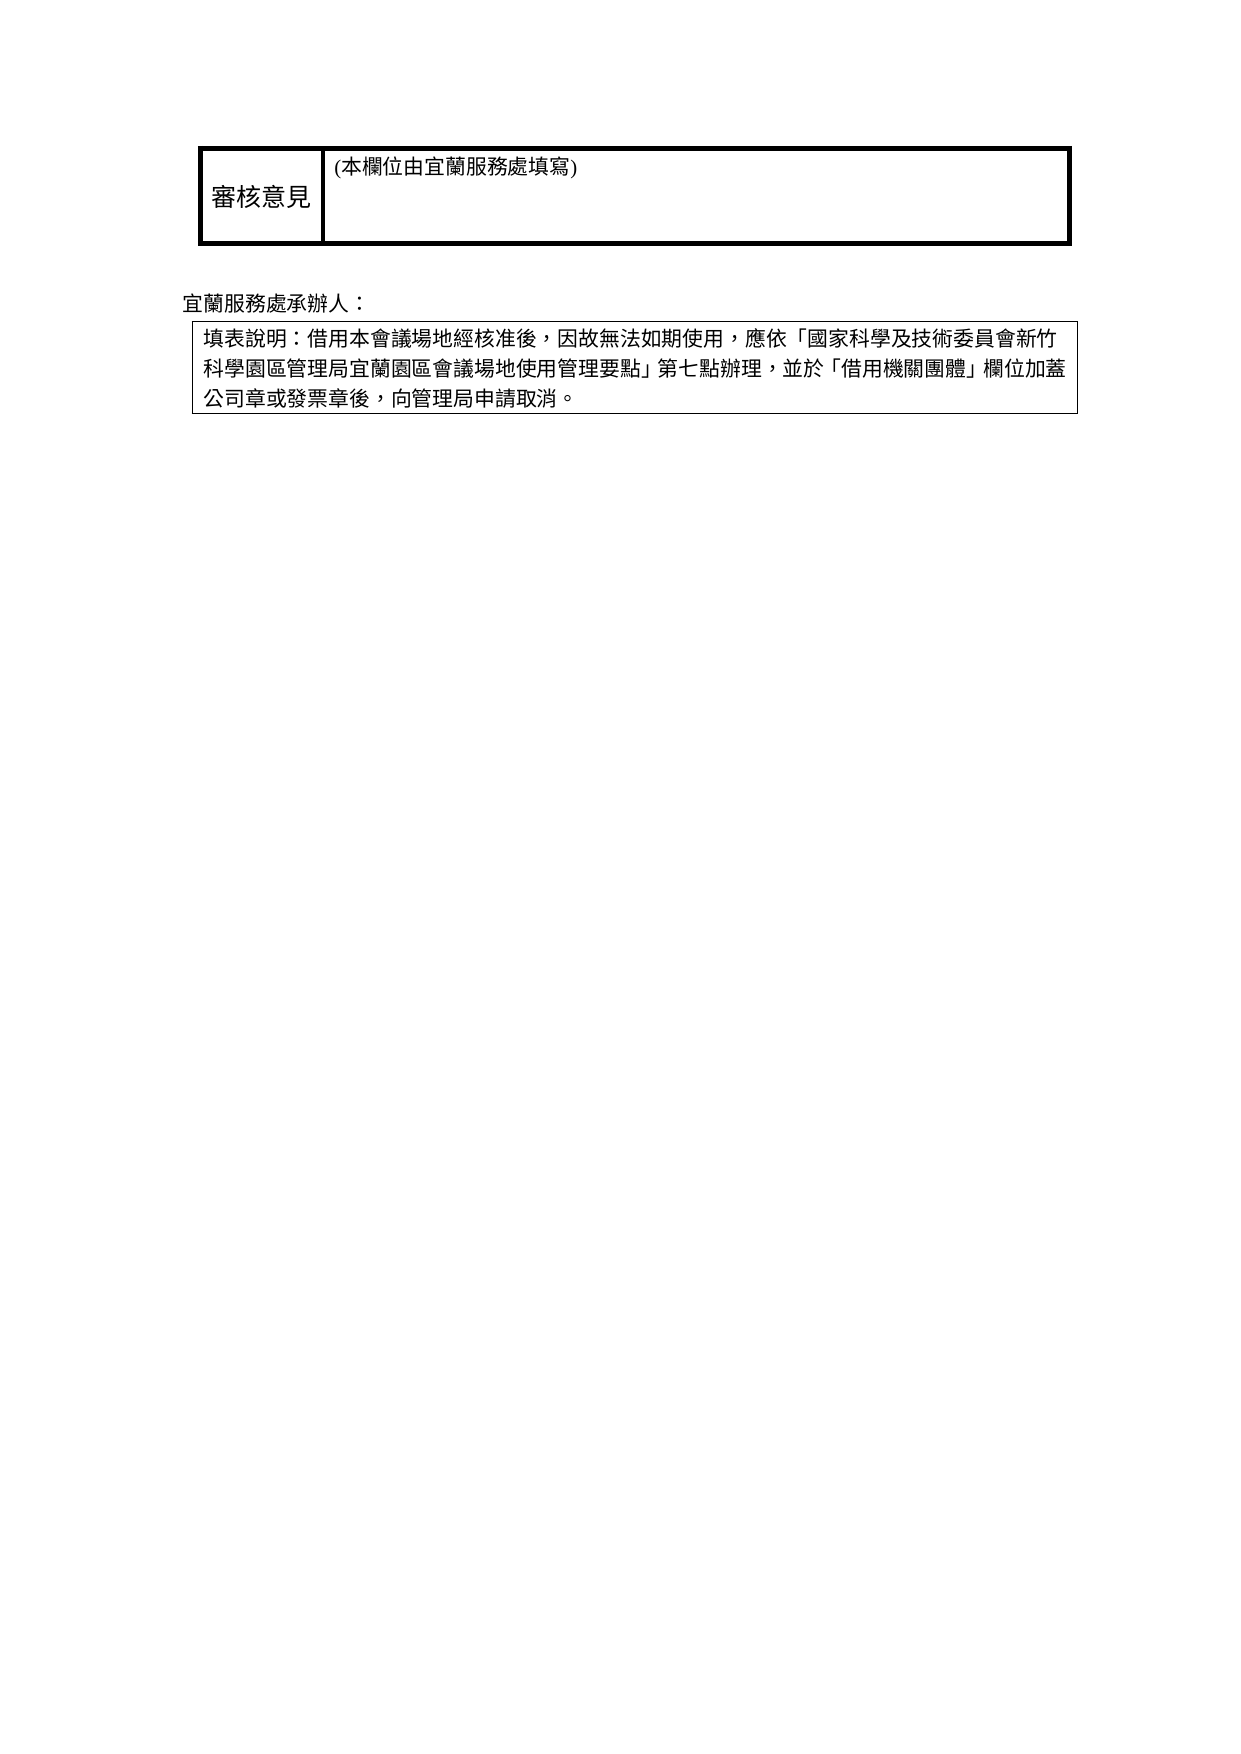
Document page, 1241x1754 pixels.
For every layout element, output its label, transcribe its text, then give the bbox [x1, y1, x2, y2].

table_header 填表說明：借用本會議場地經核准後，因故無法如期使用，應依「國家科學及技術委員會新竹科學園區管理局宜蘭園區會議場地使用管理要點」第七點辦理，並於「借用機關團體」欄位加蓋公司章或發票章後，向管理局申請取消。 [193, 322, 1077, 413]
table_cell 審核意見 [203, 151, 321, 241]
table_cell (本欄位由宜蘭服務處填寫) [325, 151, 1067, 241]
text 宜蘭服務處承辦人： [177, 283, 1092, 321]
